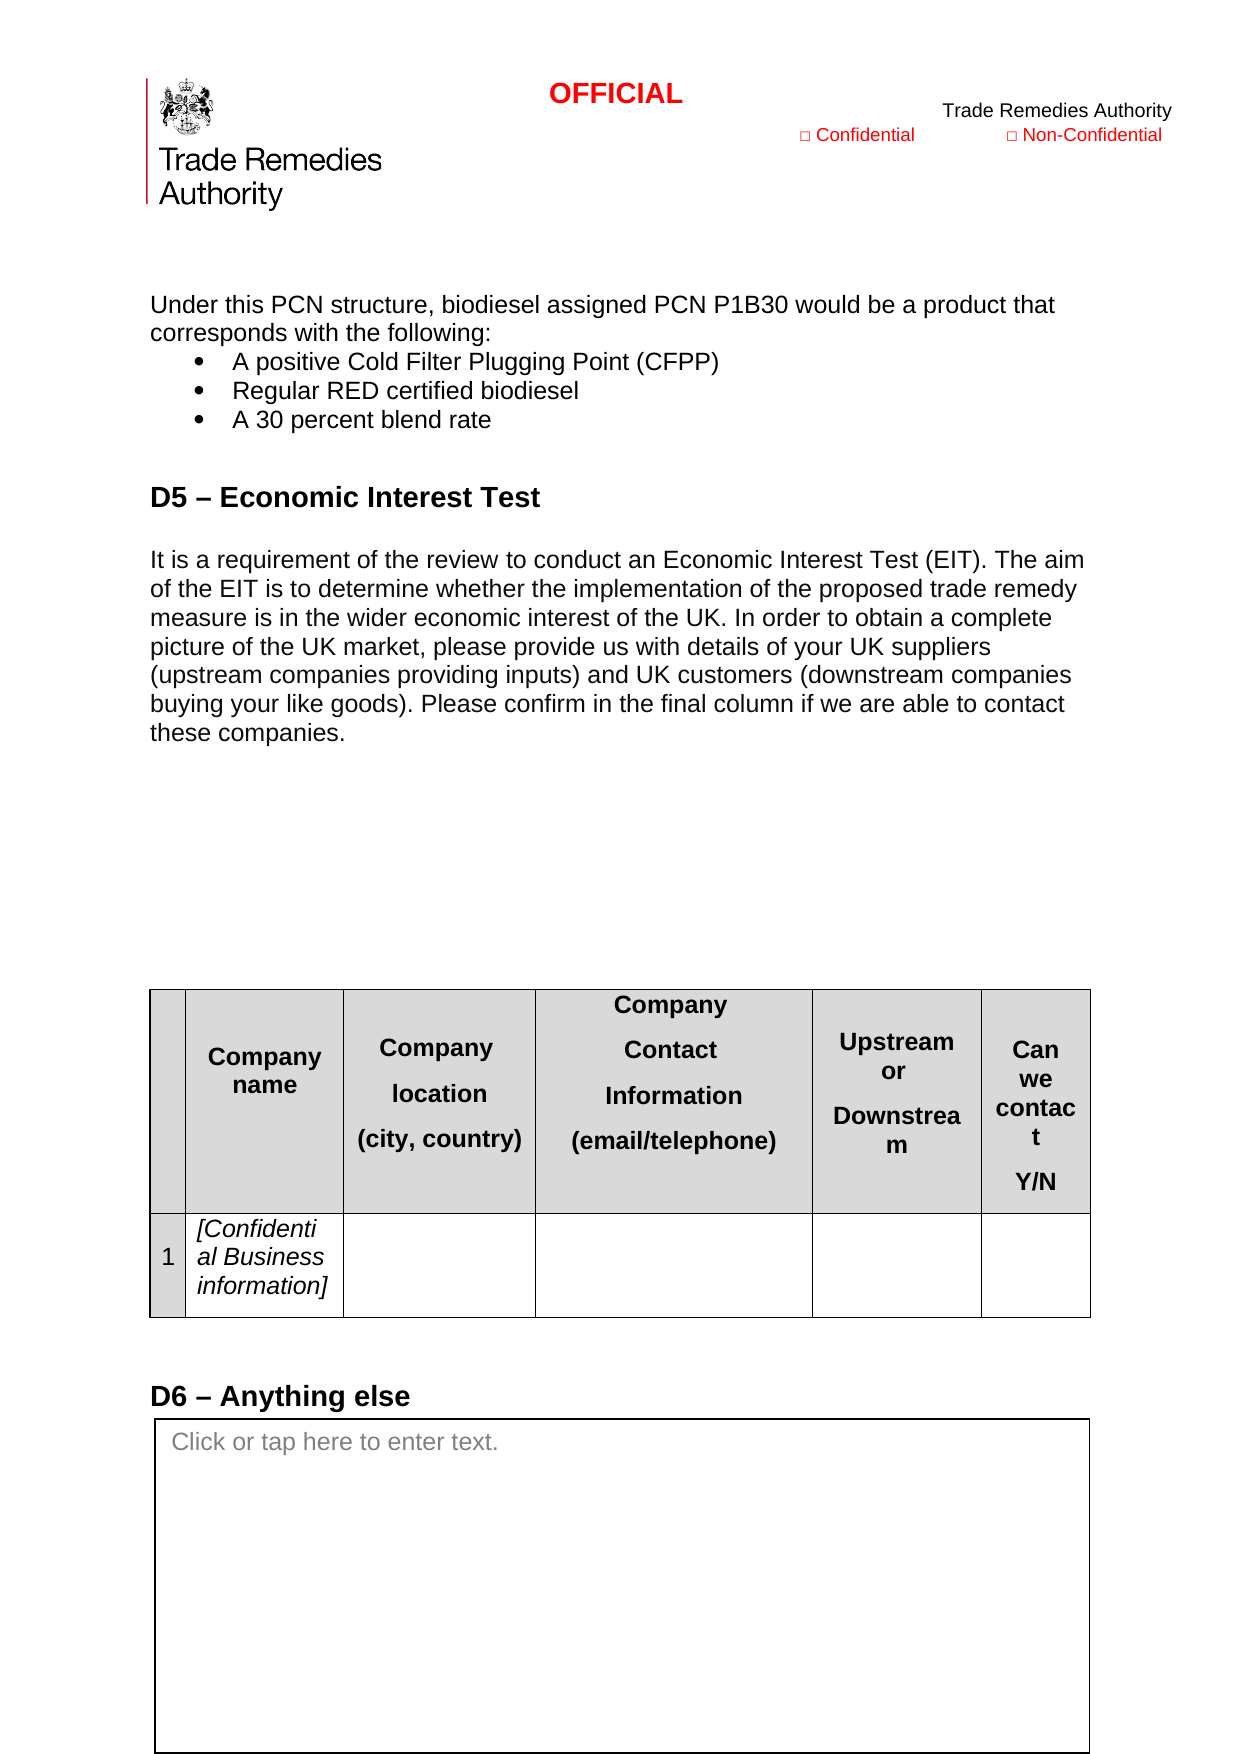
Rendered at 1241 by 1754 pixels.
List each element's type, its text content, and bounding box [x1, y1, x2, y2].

table_header Can we contact Y/N [982, 990, 1090, 1213]
text Click or tap here to enter text. [171, 1427, 1074, 1456]
table_cell 1 [151, 1214, 185, 1317]
text Please use the box below to provide information about anything else you consider relevant to this review: [156, 1420, 1089, 1752]
list A 30 percent blend rate [194, 405, 1090, 434]
list Regular RED certified biodiesel [194, 376, 1090, 405]
table_cell [982, 1214, 1090, 1317]
subtitle D5 – Economic Interest Test [150, 481, 1090, 514]
list A positive Cold Filter Plugging Point (CFPP) [194, 347, 1090, 376]
table_header Company name [186, 990, 343, 1213]
table_cell [536, 1214, 812, 1317]
table_cell [344, 1214, 535, 1317]
table_header Company location (city, country) [344, 990, 535, 1213]
table_cell [813, 1214, 981, 1317]
table_header Upstream or Downstream [813, 990, 981, 1213]
table_cell [Confidential Business information] [186, 1214, 343, 1317]
table_header Company Contact Information (email/telephone) [536, 990, 812, 1213]
table_header [151, 990, 185, 1213]
text Under this PCN structure, biodiesel assigned PCN P1B30 would be a product that corresponds with the following: [150, 290, 1090, 347]
subtitle D6 – Anything else [150, 1379, 1090, 1413]
text It is a requirement of the review to conduct an Economic Interest Test (EIT). The aim of the EIT is to determine whether the implementation of the proposed trade remedy measure is in the wider economic interest of the UK. In order to obtain a complete picture of the UK market, please provide us with details of your UK suppliers (upstream companies providing inputs) and UK customers (downstream companies buying your like goods). Please confirm in the final column if we are able to contact these companies. [150, 545, 1090, 747]
